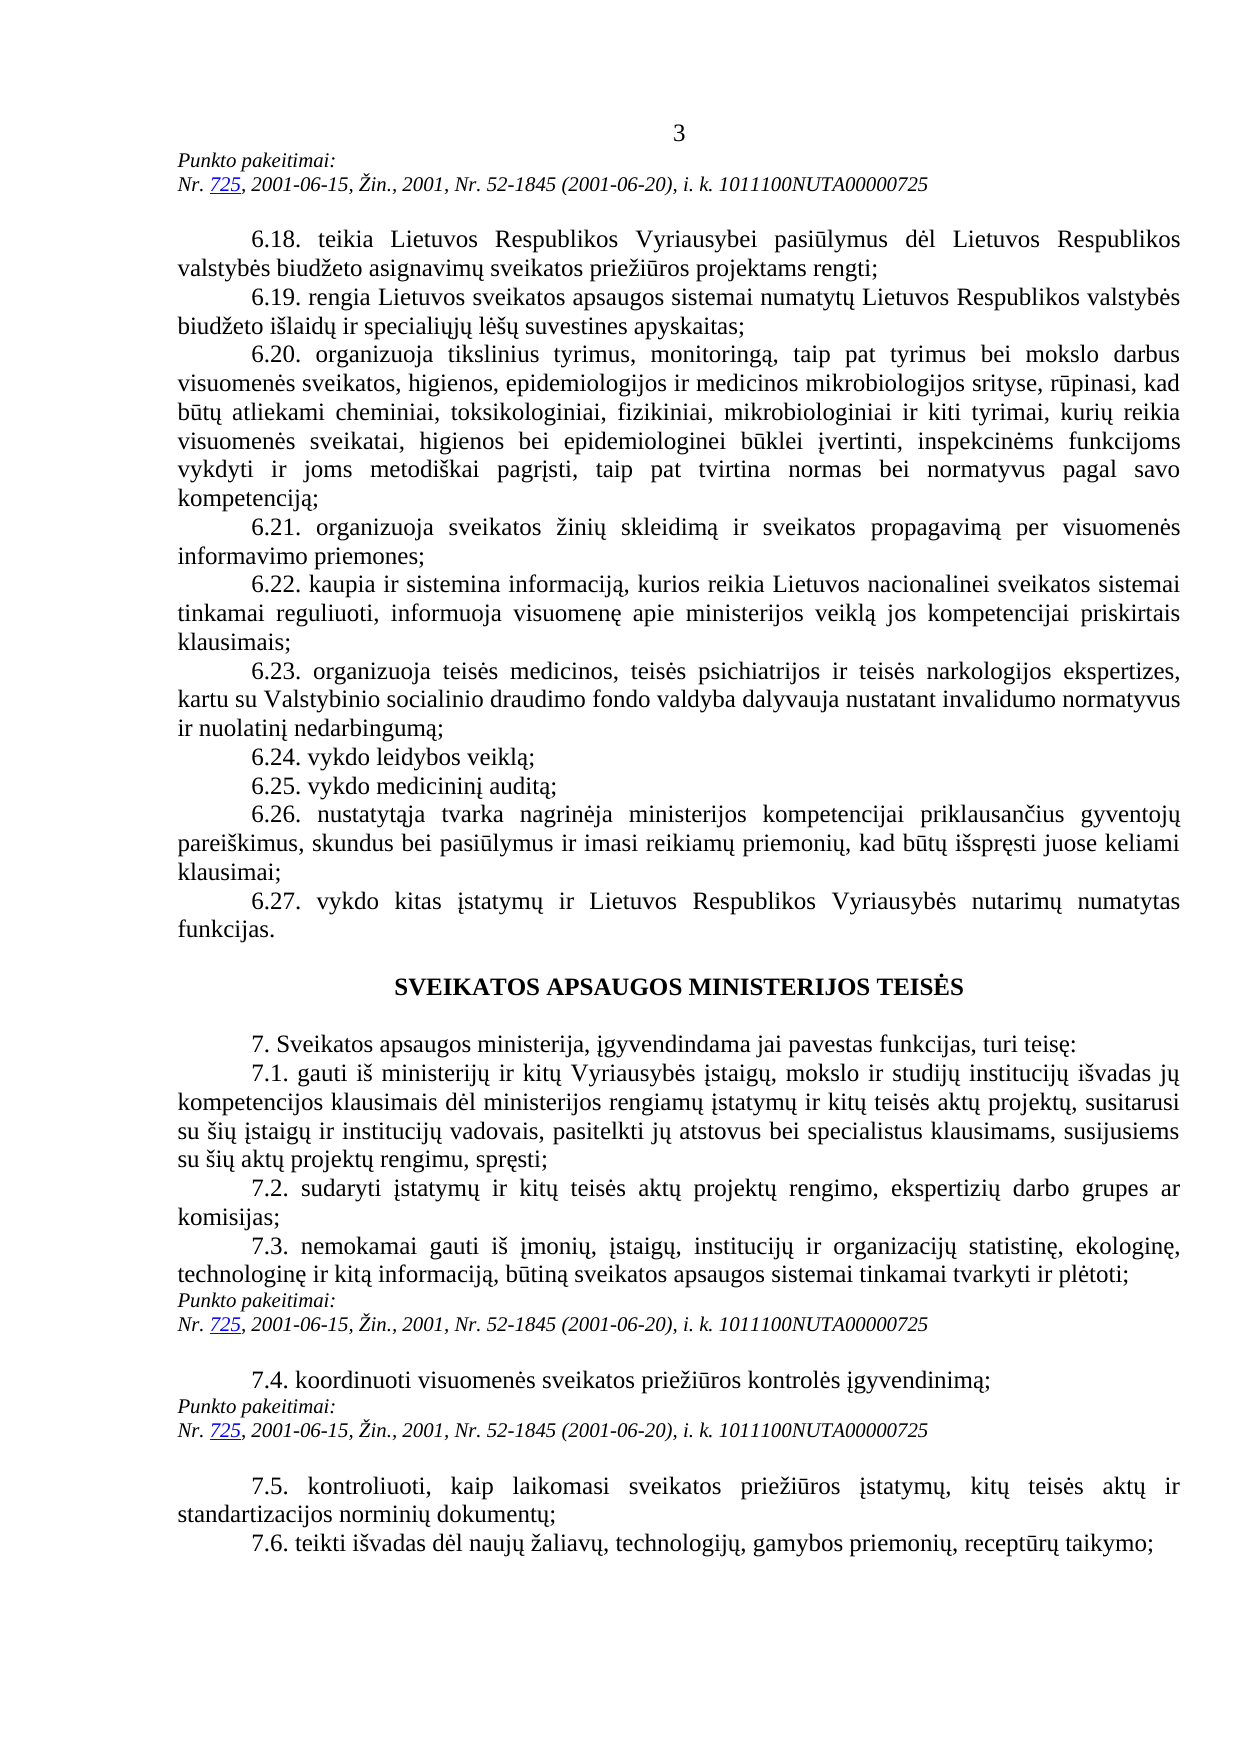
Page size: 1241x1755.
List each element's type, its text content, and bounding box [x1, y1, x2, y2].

text 6.23. organizuoja teisės medicinos, teisės psichiatrijos ir teisės narkologijos ekspertizes, kartu su Valstybinio socialinio draudimo fondo valdyba dalyvauja nustatant invalidumo normatyvus ir nuolatinį nedarbingumą; [177, 656, 1181, 742]
text 6.18. teikia Lietuvos Respublikos Vyriausybei pasiūlymus dėl Lietuvos Respublikos valstybės biudžeto asignavimų sveikatos priežiūros projektams rengti; [177, 224, 1181, 282]
text Nr. 725, 2001-06-15, Žin., 2001, Nr. 52-1845 (2001-06-20), i. k. 1011100NUTA00000725 [177, 172, 1181, 196]
text Sveikatos apsaugos ministerijos teisės [177, 972, 1181, 1001]
text Punkto pakeitimai: [177, 1288, 1181, 1312]
text Punkto pakeitimai: [177, 1394, 1181, 1418]
text 6.25. vykdo medicininį auditą; [177, 771, 1181, 799]
text Nr. 725, 2001-06-15, Žin., 2001, Nr. 52-1845 (2001-06-20), i. k. 1011100NUTA00000725 [177, 1418, 1181, 1442]
text 6.19. rengia Lietuvos sveikatos apsaugos sistemai numatytų Lietuvos Respublikos valstybės biudžeto išlaidų ir specialiųjų lėšų suvestines apyskaitas; [177, 282, 1181, 339]
text 7.5. kontroliuoti, kaip laikomasi sveikatos priežiūros įstatymų, kitų teisės aktų ir standartizacijos norminių dokumentų; [177, 1471, 1181, 1528]
text 6.20. organizuoja tikslinius tyrimus, monitoringą, taip pat tyrimus bei mokslo darbus visuomenės sveikatos, higienos, epidemiologijos ir medicinos mikrobiologijos srityse, rūpinasi, kad būtų atliekami cheminiai, toksikologiniai, fizikiniai, mikrobiologiniai ir kiti tyrimai, kurių reikia visuomenės sveikatai, higienos bei epidemiologinei būklei įvertinti, inspekcinėms funkcijoms vykdyti ir joms metodiškai pagrįsti, taip pat tvirtina normas bei normatyvus pagal savo kompetenciją; [177, 339, 1181, 512]
text 7.2. sudaryti įstatymų ir kitų teisės aktų projektų rengimo, ekspertizių darbo grupes ar komisijas; [177, 1173, 1181, 1231]
text 6.21. organizuoja sveikatos žinių skleidimą ir sveikatos propagavimą per visuomenės informavimo priemones; [177, 512, 1181, 569]
text 7.1. gauti iš ministerijų ir kitų Vyriausybės įstaigų, mokslo ir studijų institucijų išvadas jų kompetencijos klausimais dėl ministerijos rengiamų įstatymų ir kitų teisės aktų projektų, susitarusi su šių įstaigų ir institucijų vadovais, pasitelkti jų atstovus bei specialistus klausimams, susijusiems su šių aktų projektų rengimu, spręsti; [177, 1058, 1181, 1173]
text 7.4. koordinuoti visuomenės sveikatos priežiūros kontrolės įgyvendinimą; [177, 1365, 1181, 1394]
text 7.6. teikti išvadas dėl naujų žaliavų, technologijų, gamybos priemonių, receptūrų taikymo; [177, 1528, 1181, 1557]
text 7. Sveikatos apsaugos ministerija, įgyvendindama jai pavestas funkcijas, turi teisę: [177, 1029, 1181, 1058]
text Nr. 725, 2001-06-15, Žin., 2001, Nr. 52-1845 (2001-06-20), i. k. 1011100NUTA00000725 [177, 1312, 1181, 1336]
text 6.22. kaupia ir sistemina informaciją, kurios reikia Lietuvos nacionalinei sveikatos sistemai tinkamai reguliuoti, informuoja visuomenę apie ministerijos veiklą jos kompetencijai priskirtais klausimais; [177, 569, 1181, 656]
text 6.27. vykdo kitas įstatymų ir Lietuvos Respublikos Vyriausybės nutarimų numatytas funkcijas. [177, 886, 1181, 943]
text 6.24. vykdo leidybos veiklą; [177, 742, 1181, 771]
text Punkto pakeitimai: [177, 148, 1181, 172]
text 6.26. nustatytąja tvarka nagrinėja ministerijos kompetencijai priklausančius gyventojų pareiškimus, skundus bei pasiūlymus ir imasi reikiamų priemonių, kad būtų išspręsti juose keliami klausimai; [177, 799, 1181, 886]
text 7.3. nemokamai gauti iš įmonių, įstaigų, institucijų ir organizacijų statistinę, ekologinę, technologinę ir kitą informaciją, būtiną sveikatos apsaugos sistemai tinkamai tvarkyti ir plėtoti; [177, 1231, 1181, 1288]
